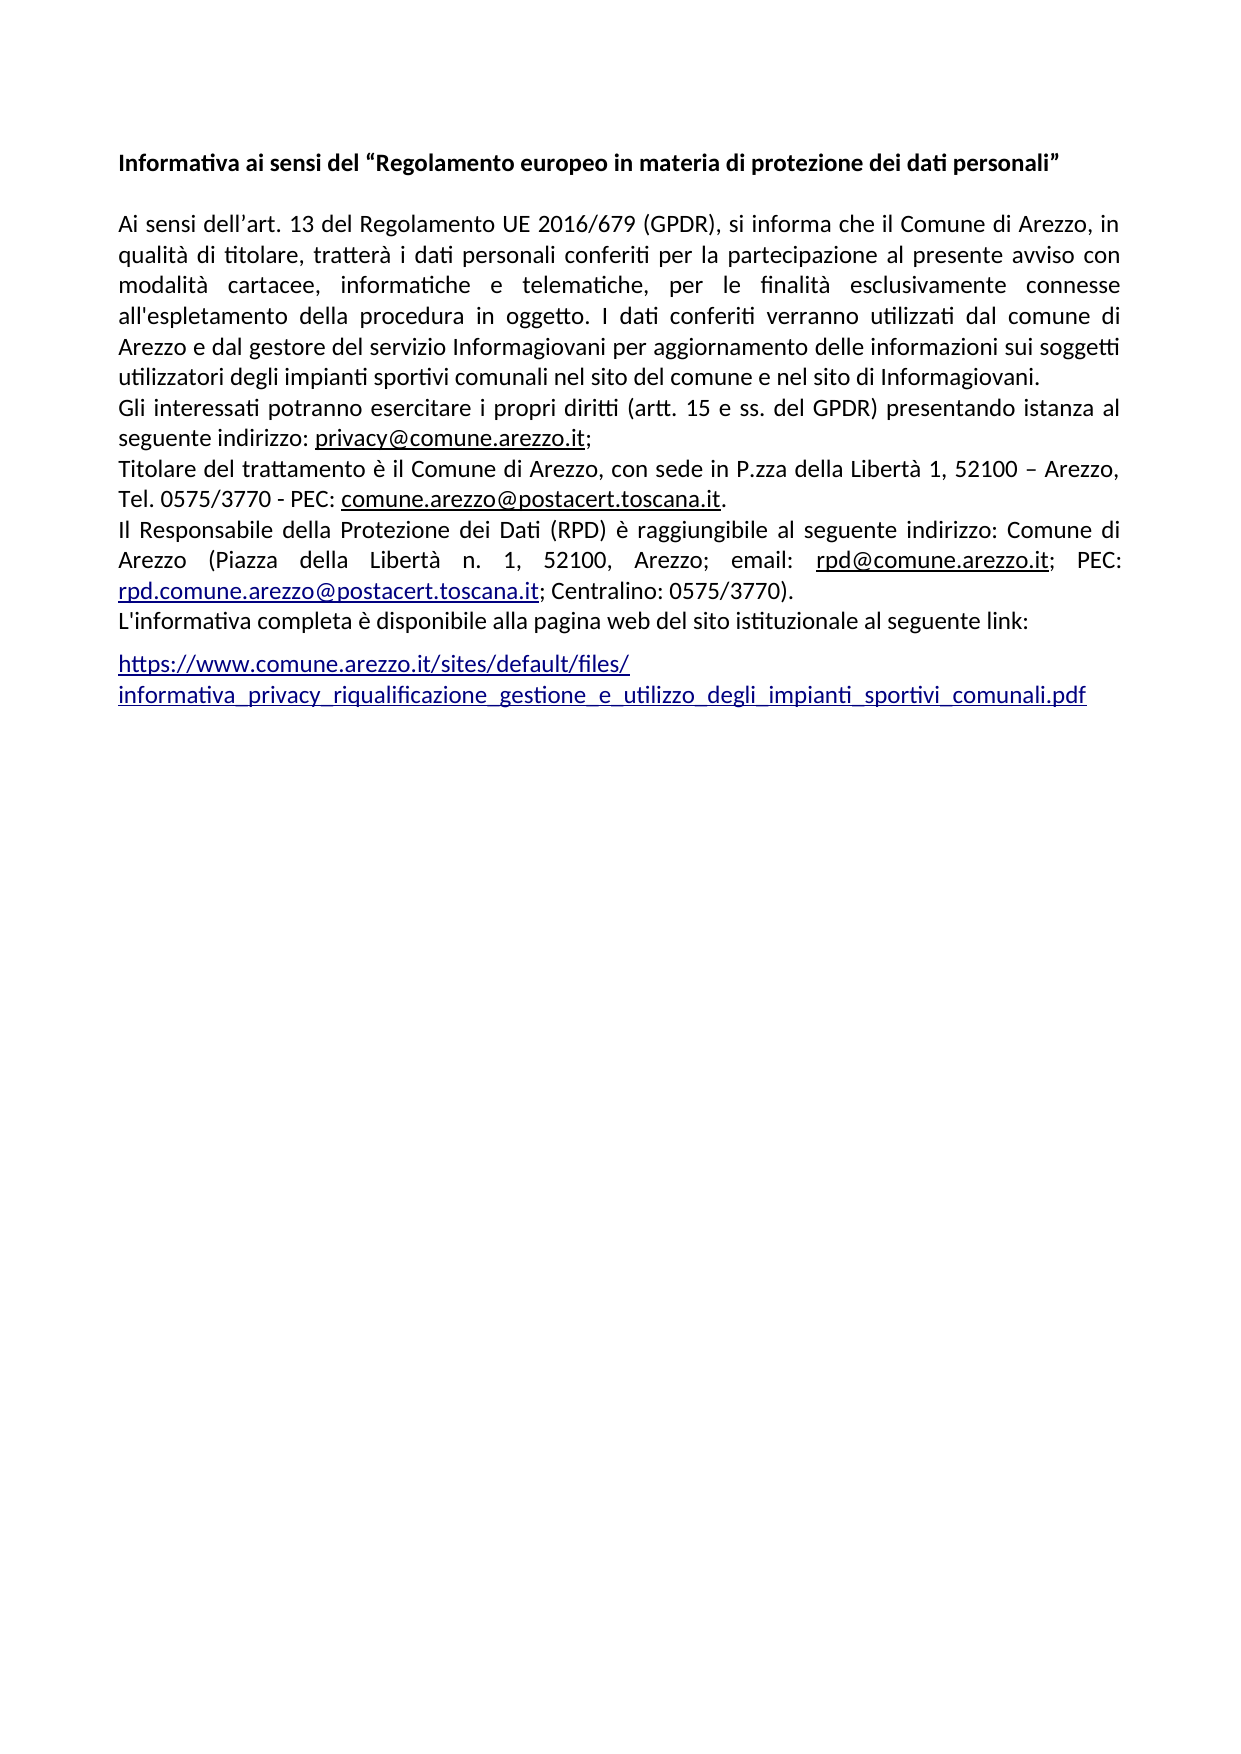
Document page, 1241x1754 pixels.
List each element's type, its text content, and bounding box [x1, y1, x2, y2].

text Informativa ai sensi del “Regolamento europeo in materia di protezione dei dati personali” [118, 148, 1122, 178]
text Ai sensi dell’art. 13 del Regolamento UE 2016/679 (GPDR), si informa che il Comune di Arezzo, in qualità di titolare, tratterà i dati personali conferiti per la partecipazione al presente avviso con modalità cartacee, informatiche e telematiche, per le finalità esclusivamente connesse all'espletamento della procedura in oggetto. I dati conferiti verranno utilizzati dal comune di Arezzo e dal gestore del servizio Informagiovani per aggiornamento delle informazioni sui soggetti utilizzatori degli impianti sportivi comunali nel sito del comune e nel sito di Informagiovani. [118, 209, 1122, 392]
text L'informativa completa è disponibile alla pagina web del sito istituzionale al seguente link: [118, 605, 1122, 636]
text Gli interessati potranno esercitare i propri diritti (artt. 15 e ss. del GPDR) presentando istanza al seguente indirizzo: privacy@comune.arezzo.it; [118, 392, 1122, 453]
text https://www.comune.arezzo.it/sites/default/files/informativa_privacy_riqualificazione_gestione_e_utilizzo_degli_impianti_sportivi_comunali.pdf [118, 648, 1122, 709]
text Il Responsabile della Protezione dei Dati (RPD) è raggiungibile al seguente indirizzo: Comune di Arezzo (Piazza della Libertà n. 1, 52100, Arezzo; email: rpd@comune.arezzo.it; PEC: rpd.comune.arezzo@postacert.toscana.it; Centralino: 0575/3770). [118, 514, 1122, 605]
text Titolare del trattamento è il Comune di Arezzo, con sede in P.zza della Libertà 1, 52100 – Arezzo, Tel. 0575/3770 - PEC: comune.arezzo@postacert.toscana.it. [118, 453, 1122, 514]
